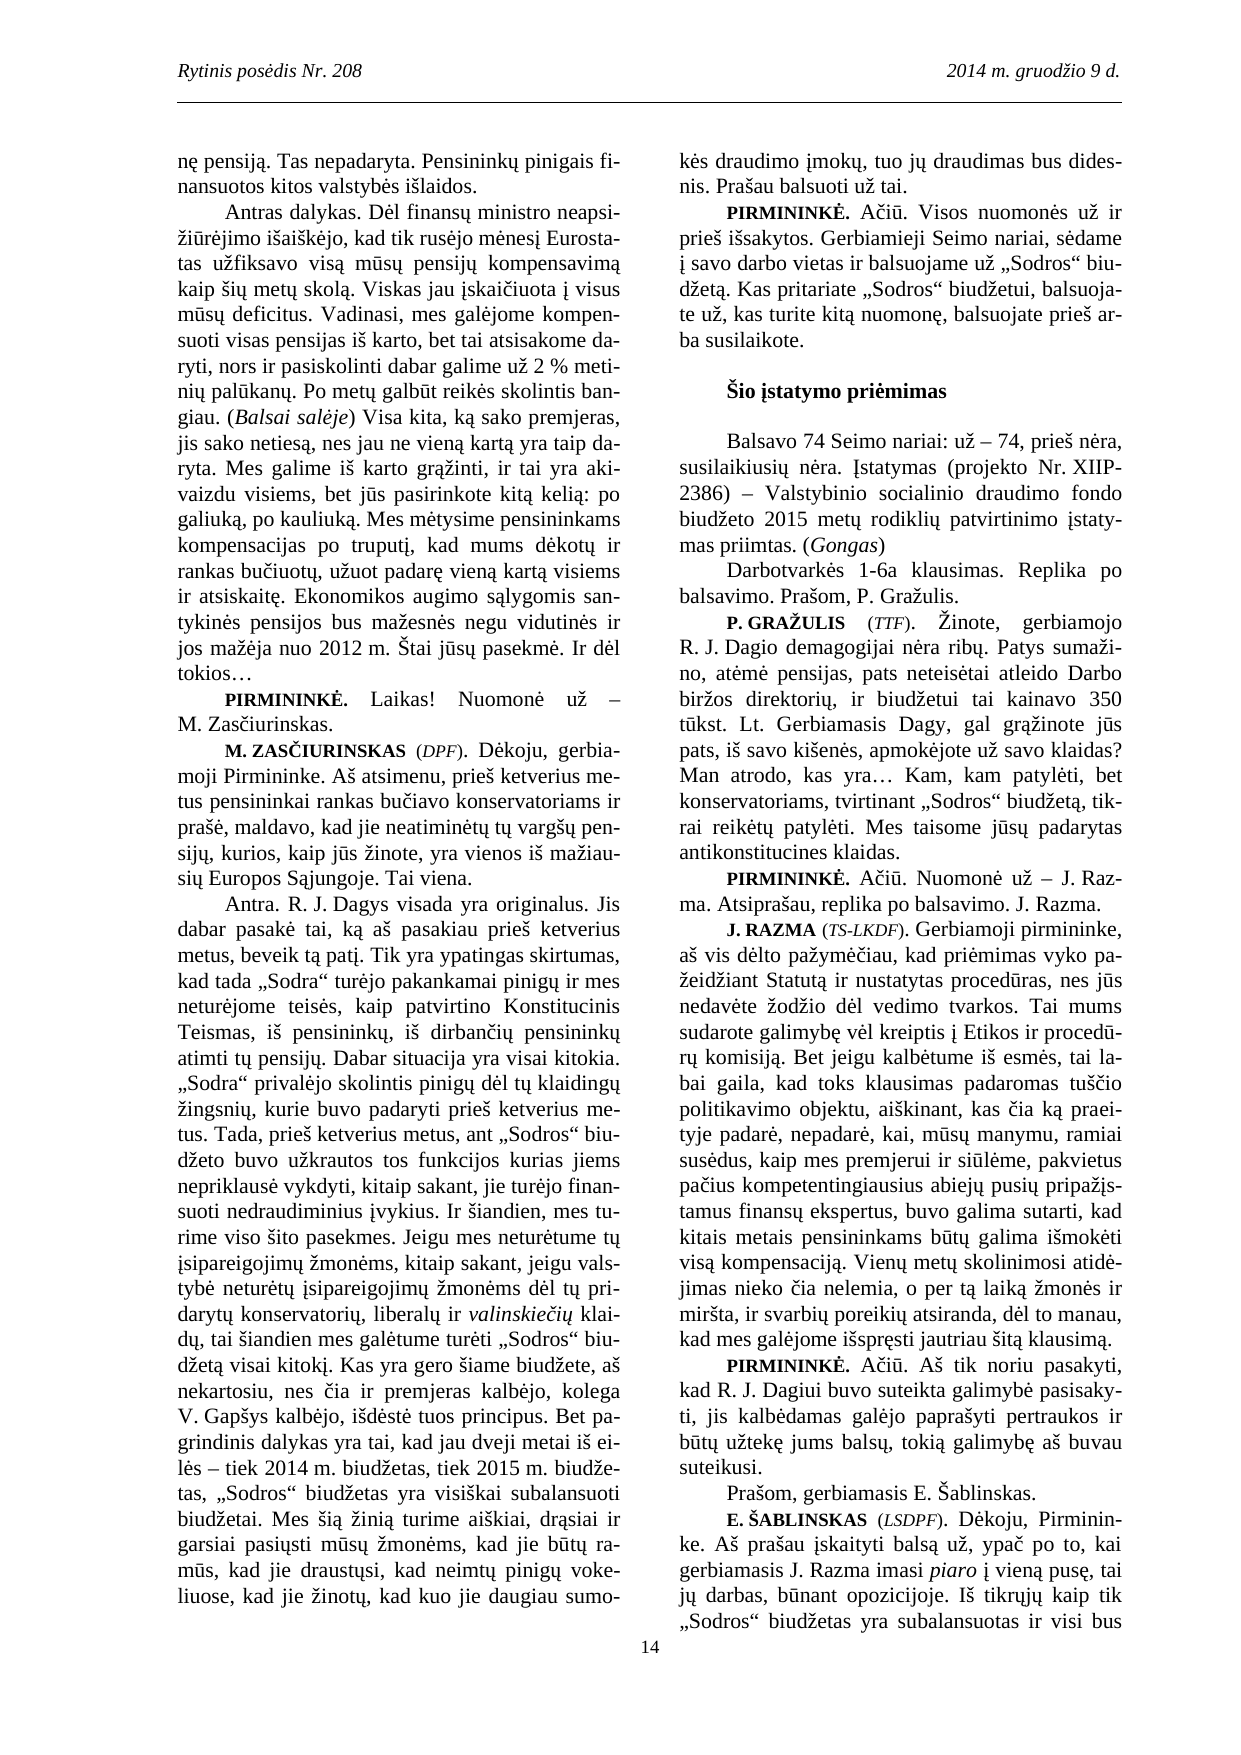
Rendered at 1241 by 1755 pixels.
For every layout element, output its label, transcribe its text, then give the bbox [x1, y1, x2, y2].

text Ant­ras da­ly­kas. Dėl fi­nan­sų mi­nist­ro ne­ap­si­žiū­rė­ji­mo iš­aiš­kė­jo, kad tik ru­sė­jo mė­ne­sį Eu­ros­ta­tas už­fik­sa­vo vi­są mū­sų pen­si­jų kom­pen­sa­vi­mą kaip šių me­tų sko­lą. Vis­kas jau įskai­čiuo­ta į vi­sus mū­sų de­fi­ci­tus. Va­di­na­si, mes ga­lė­jo­me kom­pen­suo­ti vi­sas pen­si­jas iš kar­to, bet tai at­si­sa­ko­me da­ry­ti, nors ir pa­si­sko­lin­ti da­bar ga­li­me už 2 % me­ti­nių pa­lū­ka­nų. Po me­tų gal­būt rei­kės sko­lin­tis ban­giau. (Bal­sai sa­lė­je) Vi­sa ki­ta, ką sa­ko prem­je­ras, jis sa­ko ne­tie­są, nes jau ne vie­ną kar­tą yra taip da­ry­ta. Mes ga­li­me iš kar­to grą­žin­ti, ir tai yra aki­vaiz­du vi­siems, bet jūs pa­si­rin­ko­te ki­tą ke­lią: po ga­liu­ką, po kau­liu­ką. Mes mė­ty­si­me pen­si­nin­kams kom­pen­sa­ci­jas po tru­pu­tį, kad mums dė­ko­tų ir ran­kas bu­čiuo­tų, užuot pa­da­rę vie­ną kar­tą vi­siems ir at­si­skai­tę. Eko­no­mi­kos au­gi­mo są­ly­go­mis san­ty­ki­nės pen­si­jos bus ma­žes­nės ne­gu vi­du­ti­nės ir jos ma­žė­ja nuo 2012 m. Štai jū­sų pa­sek­mė. Ir dėl to­kios… [177, 199, 620, 686]
text PIRMININKĖ. Ačiū. Vi­sos nuo­mo­nės už ir prieš iš­sa­ky­tos. Ger­bia­mie­ji Sei­mo na­riai, sė­da­me į sa­vo dar­bo vie­tas ir bal­suo­ja­me už „Sod­ros“ biu­dže­tą. Kas pri­ta­ria­te „Sod­ros“ biu­dže­tui, bal­suo­ja­te už, kas tu­ri­te ki­tą nuo­mo­nę, bal­suo­ja­te prieš ar­ba su­si­lai­ko­te. [679, 199, 1122, 353]
text PIRMININKĖ. Lai­kas! Nuo­mo­nė už – M. Zas­čiu­rins­kas. [177, 686, 620, 737]
text PIRMININKĖ. Ačiū. Aš tik no­riu pa­sa­ky­ti, kad R. J. Da­giui bu­vo su­teik­ta ga­li­my­bė pa­si­sa­ky­ti, jis kal­bė­da­mas ga­lė­jo pa­pra­šy­ti per­trau­kos ir bū­tų už­te­kę jums bal­sų, to­kią ga­li­my­bę aš bu­vau su­tei­ku­si. [679, 1352, 1122, 1480]
text M. ZASČIURINSKAS (DPF). Dė­ko­ju, ger­bia­mo­ji Pir­mi­nin­ke. Aš at­si­me­nu, prieš ket­ve­rius me­tus pen­si­nin­kai ran­kas bu­čia­vo kon­ser­va­to­riams ir pra­šė, mal­da­vo, kad jie ne­at­imi­nė­tų tų varg­šų pen­si­jų, ku­rios, kaip jūs ži­no­te, yra vie­nos iš ma­žiau­sių Eu­ro­pos Są­jun­go­je. Tai vie­na. [177, 737, 620, 891]
text Šio įsta­ty­mo pri­ėmi­mas [679, 378, 1122, 403]
text nę pen­si­ją. Tas ne­pa­da­ry­ta. Pen­si­nin­kų pi­ni­gais fi­nan­suo­tos ki­tos vals­ty­bės iš­lai­dos. [177, 148, 620, 199]
text P. GRAŽULIS (TTF). Ži­no­te, ger­bia­mo­jo R. J. Da­gio de­ma­go­gi­jai nė­ra ri­bų. Pa­tys su­ma­ži­no, at­ėmė pen­si­jas, pats ne­tei­sė­tai at­lei­do Dar­bo bir­žos di­rek­to­rių, ir biu­dže­tui tai kai­na­vo 350 tūkst. Lt. Ger­bia­ma­sis Da­gy, gal grą­ži­no­te jūs pats, iš sa­vo ki­še­nės, ap­mo­kė­jo­te už sa­vo klai­das? Man at­ro­do, kas yra… Kam, kam pa­ty­lė­ti, bet kon­ser­va­to­riams, tvir­ti­nant „Sod­ros“ biu­dže­tą, tik­rai rei­kė­tų pa­ty­lė­ti. Mes tai­so­me jū­sų pa­da­ry­tas an­ti­kons­ti­tu­ci­nes klai­das. [679, 609, 1122, 865]
text An­tra. R. J. Da­gys vi­sa­da yra ori­gi­na­lus. Jis da­bar pa­sa­kė tai, ką aš pa­sa­kiau prieš ket­ve­rius me­tus, be­veik tą pa­tį. Tik yra ypa­tin­gas skir­tu­mas, kad ta­da „Sod­ra“ tu­rė­jo pa­kan­ka­mai pi­ni­gų ir mes ne­tu­rė­jo­me tei­sės, kaip pa­tvir­ti­no Kon­sti­tu­ci­nis Teis­mas, iš pen­si­nin­kų, iš dir­ban­čių pen­si­nin­kų at­im­ti tų pen­si­jų. Da­bar si­tu­a­ci­ja yra vi­sai ki­to­kia. „Sod­ra“ pri­va­lė­jo sko­lin­tis pi­ni­gų dėl tų klai­din­gų žings­nių, ku­rie bu­vo pa­da­ry­ti prieš ket­ve­rius me­tus. Ta­da, prieš ket­ve­rius me­tus, ant „Sod­ros“ biu­dže­to bu­vo už­krau­tos tos funk­ci­jos ku­rias jiems ne­pri­klau­sė vyk­dy­ti, ki­taip sa­kant, jie tu­rė­jo fi­nan­suo­ti ne­drau­di­mi­nius įvy­kius. Ir šian­dien, mes tu­ri­me vi­so ši­to pa­sek­mes. Jei­gu mes ne­tu­rė­tu­me tų įsi­pa­rei­go­ji­mų žmo­nėms, ki­taip sa­kant, jei­gu vals­ty­bė ne­tu­rė­tų įsi­pa­rei­go­ji­mų žmo­nėms dėl tų pri­da­ry­tų kon­ser­va­to­rių, li­be­ra­lų ir va­lins­kie­čių klai­dų, tai šian­dien mes ga­lė­tu­me tu­rė­ti „Sod­ros“ biu­dže­tą vi­sai ki­to­kį. Kas yra ge­ro šia­me biu­dže­te, aš ne­kar­to­siu, nes čia ir prem­je­ras kal­bė­jo, ko­le­ga V. Gap­šys kal­bė­jo, iš­dės­tė tuos prin­ci­pus. Bet pa­grin­di­nis da­ly­kas yra tai, kad jau dve­ji me­tai iš ei­lės – tiek 2014 m. biu­dže­tas, tiek 2015 m. biu­dže­tas, „Sod­ros“ biu­dže­tas yra vi­siš­kai su­ba­lan­suo­ti biu­dže­tai. Mes šią ži­nią tu­ri­me aiš­kiai, drą­siai ir gar­siai pa­siųs­ti mū­sų žmo­nėms, kad jie bū­tų ra­mūs, kad jie draus­tų­si, kad ne­im­tų pi­ni­gų vo­ke­liuo­se, kad jie ži­no­tų, kad kuo jie dau­giau su­mo­ [177, 891, 620, 1608]
text J. RAZMA (TS-LKDF). Ger­bia­mo­ji pir­mi­nin­ke, aš vis dėl­to pa­žy­mė­čiau, kad pri­ėmi­mas vy­ko pa­žei­džiant Sta­tu­tą ir nu­sta­ty­tas pro­ce­dū­ras, nes jūs ne­da­vė­te žo­džio dėl ve­di­mo tvar­kos. Tai mums su­da­ro­te ga­li­my­bę vėl kreip­tis į Eti­kos ir pro­ce­dū­rų ko­mi­si­ją. Bet jei­gu kal­bė­tu­me iš es­mės, tai la­bai gai­la, kad toks klau­si­mas pa­da­ro­mas tuš­čio po­li­ti­ka­vi­mo ob­jek­tu, aiš­ki­nant, kas čia ką pra­ei­ty­je pa­da­rė, ne­pa­da­rė, kai, mū­sų ma­ny­mu, ra­miai su­sė­dus, kaip mes prem­je­rui ir siū­lė­me, pa­kvie­tus pa­čius kom­pe­ten­tin­giau­sius abie­jų pu­sių pri­pa­žįs­ta­mus fi­nan­sų eks­per­tus, bu­vo ga­li­ma su­tar­ti, kad ki­tais me­tais pen­si­nin­kams bū­tų ga­li­ma iš­mo­kė­ti vi­są kom­pen­sa­ci­ją. Vie­nų me­tų sko­li­ni­mo­si ati­dė­ji­mas nie­ko čia ne­le­mia, o per tą lai­ką žmo­nės ir mirš­ta, ir svar­bių po­rei­kių at­si­ran­da, dėl to ma­nau, kad mes ga­lė­jo­me iš­spręs­ti jaut­riau ši­tą klau­si­mą. [679, 916, 1122, 1352]
text PIRMININKĖ. Ačiū. Nuo­mo­nė už – J. Raz­ma. At­si­pra­šau, re­pli­ka po bal­sa­vi­mo. J. Raz­ma. [679, 865, 1122, 916]
text Dar­bo­tvarkės 1-6a klau­si­mas. Re­pli­ka po bal­sa­vi­mo. Pra­šom, P. Gra­žu­lis. [679, 557, 1122, 609]
text Bal­sa­vo 74 Sei­mo na­riai: už – 74, prieš nė­ra, su­si­lai­kiu­sių nė­ra. Įsta­ty­mas (pro­jek­to Nr. XIIP-2386) – Vals­ty­bi­nio so­cia­li­nio drau­di­mo fon­do biu­dže­to 2015 me­tų ro­dik­lių pa­tvir­ti­ni­mo įsta­ty­mas pri­im­tas. (Gon­gas) [679, 428, 1122, 557]
text Pra­šom, ger­bia­ma­sis E. Šab­lins­kas. [679, 1480, 1122, 1506]
text kės drau­di­mo įmo­kų, tuo jų drau­di­mas bus di­des­nis. Pra­šau bal­suo­ti už tai. [679, 148, 1122, 199]
text E. ŠABLINSKAS (LSDPF). Dė­ko­ju, Pir­mi­nin­ke. Aš pra­šau įskai­ty­ti bal­są už, ypač po to, kai ger­bia­ma­sis J. Raz­ma ima­si pia­ro į vie­ną pu­sę, tai jų dar­bas, bū­nant opo­zi­ci­jo­je. Iš tik­rų­jų kaip tik „Sod­ros“ biu­dže­tas yra su­ba­lan­suo­tas ir vi­si bus [679, 1506, 1122, 1634]
